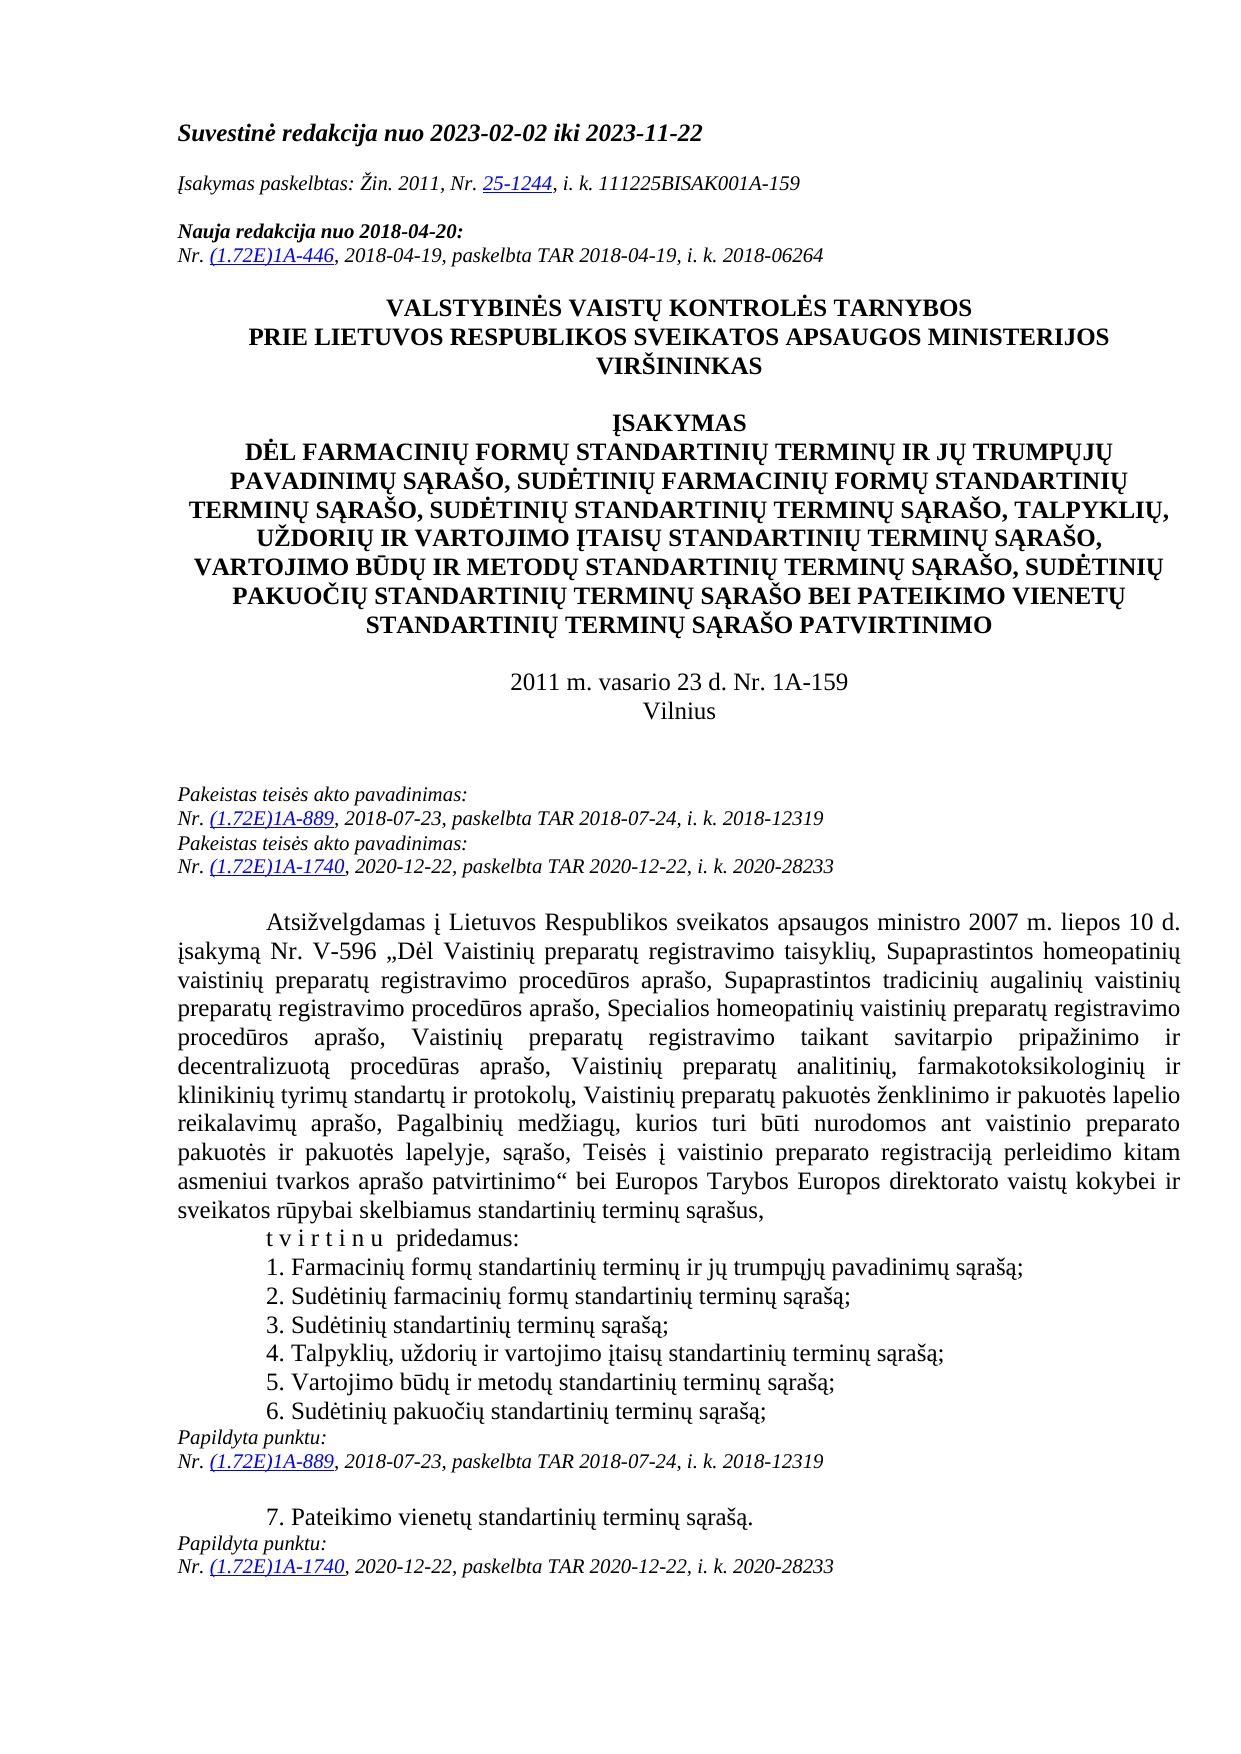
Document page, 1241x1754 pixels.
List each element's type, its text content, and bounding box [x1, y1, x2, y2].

text DĖL FARMACINIŲ FORMŲ STANDARTINIŲ TERMINŲ IR JŲ TRUMPŲJŲ PAVADINIMŲ SĄRAŠO, SUDĖTINIŲ FARMACINIŲ FORMŲ STANDARTINIŲ TERMINŲ SĄRAŠO, SUDĖTINIŲ STANDARTINIŲ TERMINŲ SĄRAŠO, TALPYKLIŲ, UŽDORIŲ IR VARTOJIMO ĮTAISŲ STANDARTINIŲ TERMINŲ SĄRAŠO, VARTOJIMO BŪDŲ IR METODŲ STANDARTINIŲ TERMINŲ SĄRAŠO, SUDĖTINIŲ PAKUOČIŲ STANDARTINIŲ TERMINŲ SĄRAŠO BEI PATEIKIMO VIENETŲ STANDARTINIŲ TERMINŲ SĄRAŠO PATVIRTINIMO [177, 437, 1181, 638]
subtitle viršininkas [177, 351, 1181, 380]
text Nr. (1.72E)1A-1740, 2020-12-22, paskelbta TAR 2020-12-22, i. k. 2020-28233 [177, 1554, 1181, 1578]
text 6. Sudėtinių pakuočių standartinių terminų sąrašą; [177, 1396, 1181, 1425]
subtitle Valstybinės vaistų kontrolės tarnybos [177, 293, 1181, 322]
text Papildyta punktu: [177, 1425, 1181, 1449]
text Įsakymas paskelbtas: Žin. 2011, Nr. 25-1244, i. k. 111225BISAK001A-159 [177, 171, 1181, 195]
text Nr. (1.72E)1A-446, 2018-04-19, paskelbta TAR 2018-04-19, i. k. 2018-06264 [177, 243, 1181, 267]
text 2011 m. vasario 23 d. Nr. 1A-159 [177, 667, 1181, 696]
text 7. Pateikimo vienetų standartinių terminų sąrašą. [177, 1502, 1181, 1530]
text Papildyta punktu: [177, 1530, 1181, 1554]
text Nauja redakcija nuo 2018-04-20: [177, 219, 1181, 243]
text Prie LIETUVOS RESPUBLIKOS sveikatos apsaugos ministerijos [177, 322, 1181, 351]
text 4. Talpyklių, uždorių ir vartojimo įtaisų standartinių terminų sąrašą; [177, 1338, 1181, 1367]
text ĮSAKYMAS [177, 408, 1181, 437]
text Pakeistas teisės akto pavadinimas: [177, 830, 1181, 854]
text Nr. (1.72E)1A-1740, 2020-12-22, paskelbta TAR 2020-12-22, i. k. 2020-28233 [177, 854, 1181, 878]
text 5. Vartojimo būdų ir metodų standartinių terminų sąrašą; [177, 1367, 1181, 1396]
text 1. Farmacinių formų standartinių terminų ir jų trumpųjų pavadinimų sąrašą; [177, 1252, 1181, 1281]
text Nr. (1.72E)1A-889, 2018-07-23, paskelbta TAR 2018-07-24, i. k. 2018-12319 [177, 806, 1181, 830]
text Pakeistas teisės akto pavadinimas: [177, 782, 1181, 806]
text 3. Sudėtinių standartinių terminų sąrašą; [177, 1310, 1181, 1338]
text 2. Sudėtinių farmacinių formų standartinių terminų sąrašą; [177, 1281, 1181, 1310]
text Nr. (1.72E)1A-889, 2018-07-23, paskelbta TAR 2018-07-24, i. k. 2018-12319 [177, 1449, 1181, 1473]
text tvirtinu pridedamus: [177, 1223, 1181, 1252]
text Atsižvelgdamas į Lietuvos Respublikos sveikatos apsaugos ministro 2007 m. liepos 10 d. įsakymą Nr. V-596 „Dėl Vaistinių preparatų registravimo taisyklių, Supaprastintos homeopatinių vaistinių preparatų registravimo procedūros aprašo, Supaprastintos tradicinių augalinių vaistinių preparatų registravimo procedūros aprašo, Specialios homeopatinių vaistinių preparatų registravimo procedūros aprašo, Vaistinių preparatų registravimo taikant savitarpio pripažinimo ir decentralizuotą procedūras aprašo, Vaistinių preparatų analitinių, farmakotoksikologinių ir klinikinių tyrimų standartų ir protokolų, Vaistinių preparatų pakuotės ženklinimo ir pakuotės lapelio reikalavimų aprašo, Pagalbinių medžiagų, kurios turi būti nurodomos ant vaistinio preparato pakuotės ir pakuotės lapelyje, sąrašo, Teisės į vaistinio preparato registraciją perleidimo kitam asmeniui tvarkos aprašo patvirtinimo“ bei Europos Tarybos Europos direktorato vaistų kokybei ir sveikatos rūpybai skelbiamus standartinių terminų sąrašus, [177, 907, 1181, 1223]
text Vilnius [177, 696, 1181, 725]
text Suvestinė redakcija nuo 2023-02-02 iki 2023-11-22 [177, 118, 1181, 147]
